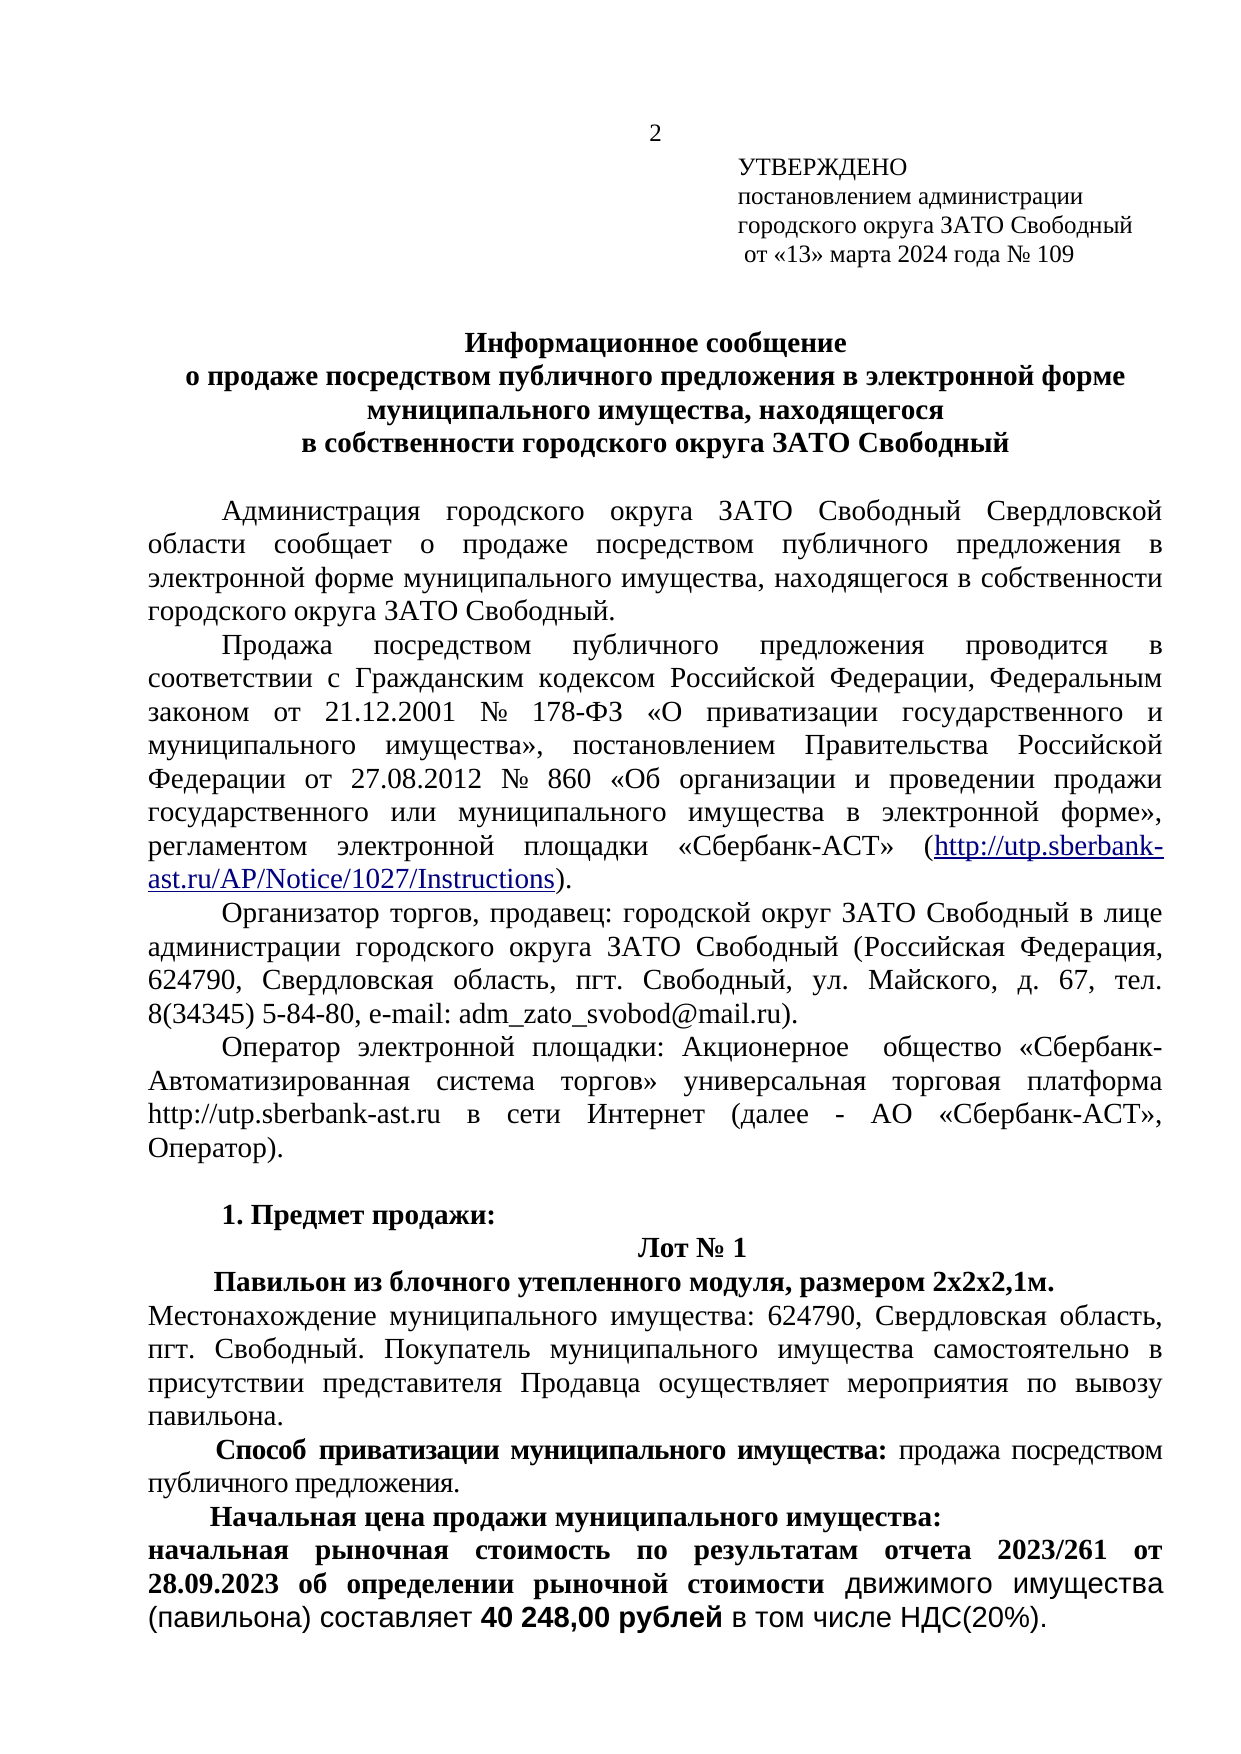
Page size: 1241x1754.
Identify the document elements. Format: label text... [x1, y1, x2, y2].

text Местонахождение муниципального имущества: 624790, Свердловская область, пгт. Свободный. Покупатель муниципального имущества самостоятельно в присутствии представителя Продавца осуществляет мероприятия по вывозу павильона. [148, 1298, 1163, 1432]
text Павильон из блочного утепленного модуля, размером 2х2х2,1м. [148, 1264, 1163, 1298]
text муниципального имущества, находящегося в собственности городского округа ЗАТО Свободный [148, 392, 1163, 459]
text Начальная цена продажи муниципального имущества: [151, 1499, 1163, 1532]
text начальная рыночная стоимость по результатам отчета 2023/261 от 28.09.2023 об определении рыночной стоимости движимого имущества (павильона) составляет 40 248,00 рублей в том числе НДС(20%). [148, 1532, 1163, 1633]
text о продаже посредством публичного предложения в электронной форме [148, 358, 1163, 392]
text Продажа посредством публичного предложения проводится в соответствии с Гражданским кодексом Российской Федерации, Федеральным законом от 21.12.2001 № 178-ФЗ «О приватизации государственного и муниципального имущества», постановлением Правительства Российской Федерации от 27.08.2012 № 860 «Об организации и проведении продажи государственного или муниципального имущества в электронной форме», регламентом электронной площадки «Сбербанк-АСТ» (http://utp.sberbank-ast.ru/AP/Notice/1027/Instructions). [148, 627, 1163, 895]
text Информационное сообщение [148, 325, 1163, 358]
text 1. Предмет продажи: [148, 1197, 1163, 1231]
text УТВЕРЖДЕНО [148, 148, 1163, 181]
text Администрация городского округа ЗАТО Свободный Свердловской области сообщает о продаже посредством публичного предложения в электронной форме муниципального имущества, находящегося в собственности городского округа ЗАТО Свободный. [148, 493, 1163, 627]
text Способ приватизации муниципального имущества: продажа посредством публичного предложения. [148, 1432, 1163, 1499]
text Организатор торгов, продавец: городской округ ЗАТО Свободный в лице администрации городского округа ЗАТО Свободный (Российская Федерация, 624790, Свердловская область, пгт. Свободный, ул. Майского, д. 67, тел. 8(34345) 5-84-80, е-mail: adm_zato_svobod@mail.ru). [148, 895, 1163, 1029]
text городского округа ЗАТО Свободный [148, 210, 1163, 239]
text от «13» марта 2024 года № 109 [148, 239, 1163, 267]
text Оператор электронной площадки: Акционерное общество «Сбербанк-Автоматизированная система торгов» универсальная торговая платформа http://utp.sberbank-ast.ru в сети Интернет (далее - АО «Сбербанк-АСТ», Оператор). [148, 1029, 1163, 1163]
text Лот № 1 [148, 1231, 1163, 1264]
text постановлением администрации [148, 181, 1163, 210]
